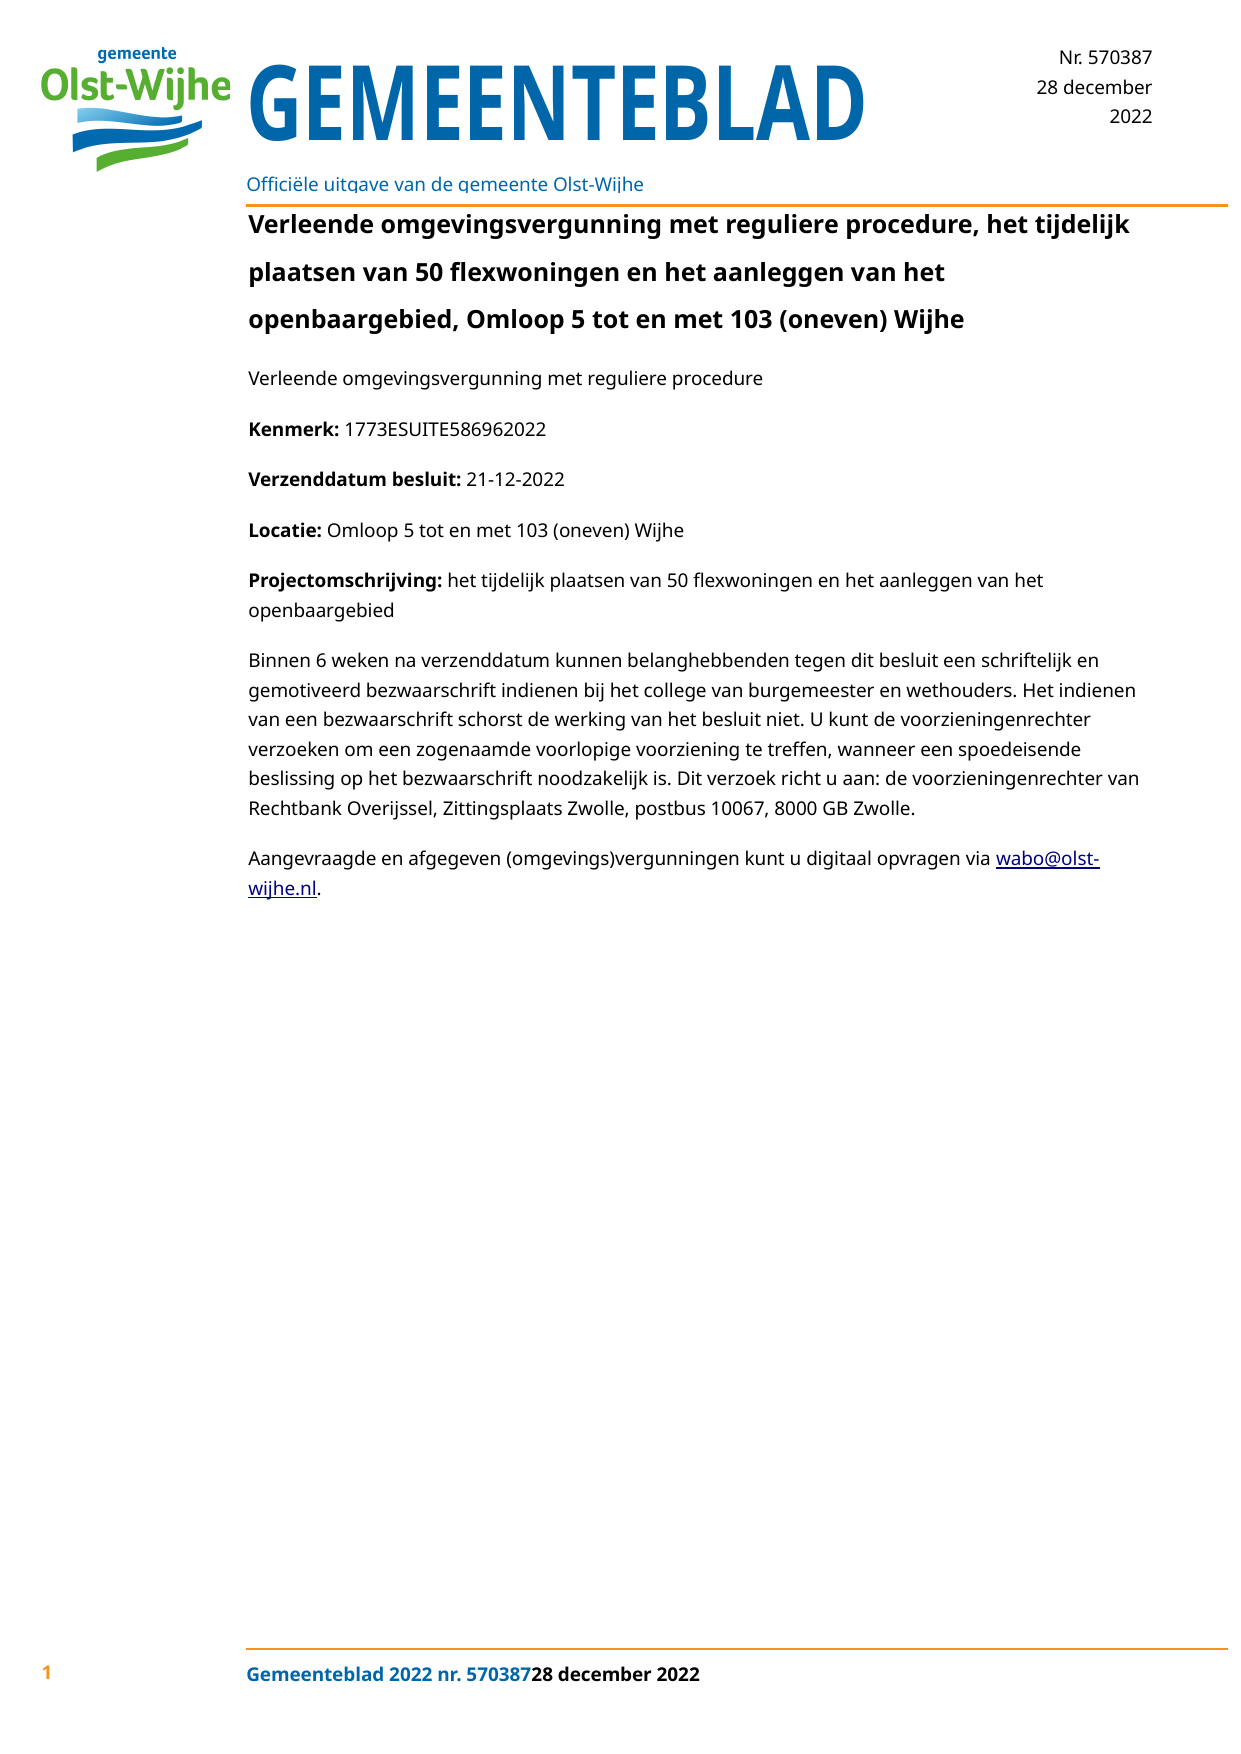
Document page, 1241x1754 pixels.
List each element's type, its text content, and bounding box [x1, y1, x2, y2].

picture [41, 47, 231, 172]
text Kenmerk: 1773ESUITE586962022 [248, 416, 1152, 442]
text Aangevraagde en afgegeven (omgevings)vergunningen kunt u digitaal opvragen via wabo@olst-wijhe.nl. [248, 846, 1152, 901]
text Projectomschrijving: het tijdelijk plaatsen van 50 flexwoningen en het aanleggen van het openbaargebied [248, 567, 1152, 622]
text Locatie: Omloop 5 tot en met 103 (oneven) Wijhe [248, 517, 1152, 542]
text Verleende omgevingsvergunning met reguliere procedure, het tijdelijk plaatsen van 50 flexwoningen en het aanleggen van het openbaargebied, Omloop 5 tot en met 103 (oneven) Wijhe [248, 207, 1152, 336]
text Binnen 6 weken na verzenddatum kunnen belanghebbenden tegen dit besluit een schriftelijk en gemotiveerd bezwaarschrift indienen bij het college van burgemeester en wethouders. Het indienen van een bezwaarschrift schorst de werking van het besluit niet. U kunt de voorzieningenrechter verzoeken om een zogenaamde voorlopige voorziening te treffen, wanneer een spoedeisende beslissing op het bezwaarschrift noodzakelijk is. Dit verzoek richt u aan: de voorzieningenrechter van Rechtbank Overijssel, Zittingsplaats Zwolle, postbus 10067, 8000 GB Zwolle. [248, 647, 1152, 821]
text Verleende omgevingsvergunning met reguliere procedure [248, 366, 1152, 391]
text Verzenddatum besluit: 21-12-2022 [248, 466, 1152, 492]
